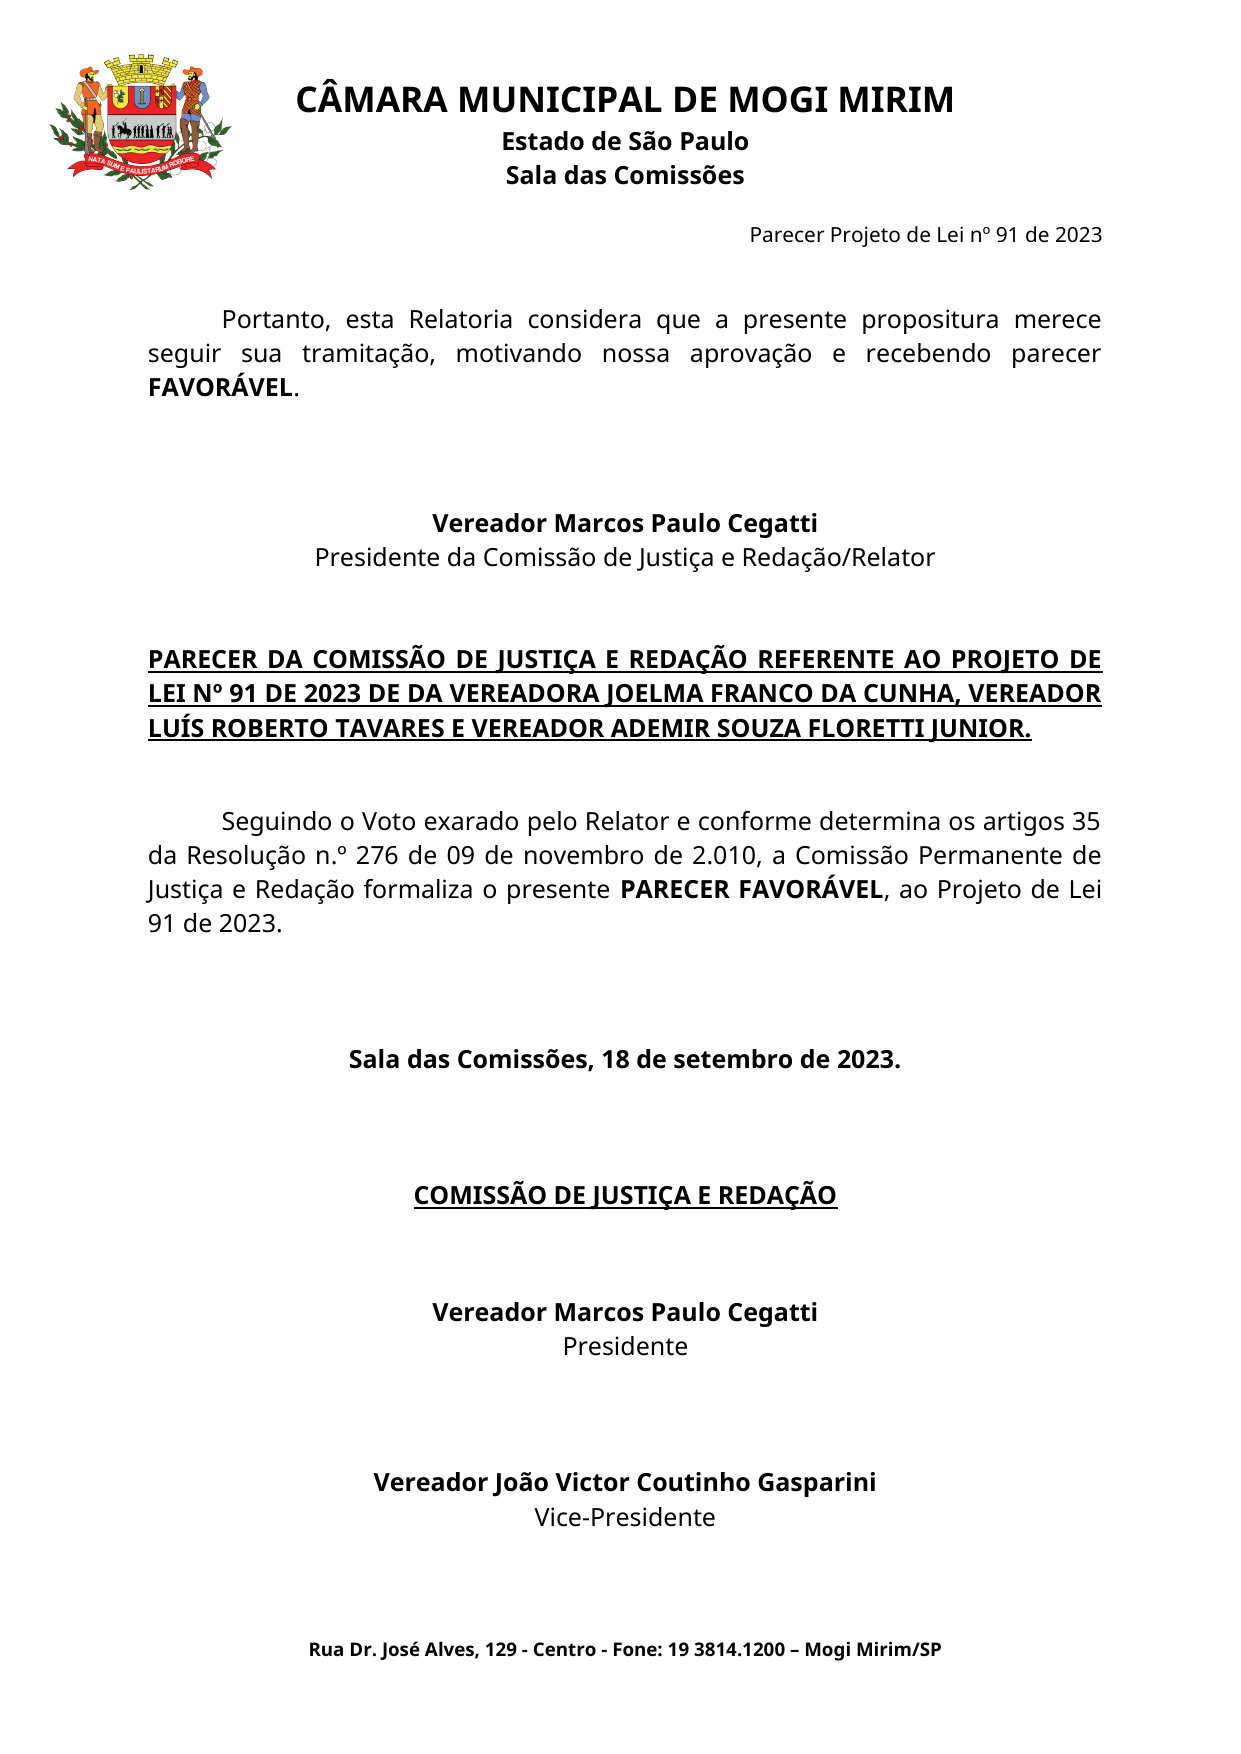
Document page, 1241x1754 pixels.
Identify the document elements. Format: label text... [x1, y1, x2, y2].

text Presidente [148, 1329, 1103, 1363]
text Vereador Marcos Paulo Cegatti [148, 1295, 1103, 1329]
text Portanto, esta Relatoria considera que a presente propositura merece seguir sua tramitação, motivando nossa aprovação e recebendo parecer FAVORÁVEL. [148, 301, 1103, 404]
text LEI Nº 91 DE 2023 DE DA VEREADORA JOELMA FRANCO DA CUNHA, VEREADOR LUÍS ROBERTO TAVARES E VEREADOR ADEMIR SOUZA FLORETTI JUNIOR. [148, 673, 1103, 744]
text PARECER DA COMISSÃO DE JUSTIÇA E REDAÇÃO REFERENTE AO PROJETO DE [148, 642, 1103, 671]
text COMISSÃO DE JUSTIÇA E REDAÇÃO [148, 1178, 1103, 1212]
text Presidente da Comissão de Justiça e Redação/Relator [148, 540, 1103, 574]
text Vice-Presidente [148, 1499, 1103, 1533]
text Vereador João Victor Coutinho Gasparini [148, 1465, 1103, 1499]
text Vereador Marcos Paulo Cegatti [148, 506, 1103, 540]
text Sala das Comissões, 18 de setembro de 2023. [148, 1042, 1103, 1076]
picture [26, 42, 253, 202]
text Seguindo o Voto exarado pelo Relator e conforme determina os artigos 35 da Resolução n.º 276 de 09 de novembro de 2.010, a Comissão Permanente de Justiça e Redação formaliza o presente PARECER FAVORÁVEL, ao Projeto de Lei 91 de 2023. [148, 803, 1103, 939]
